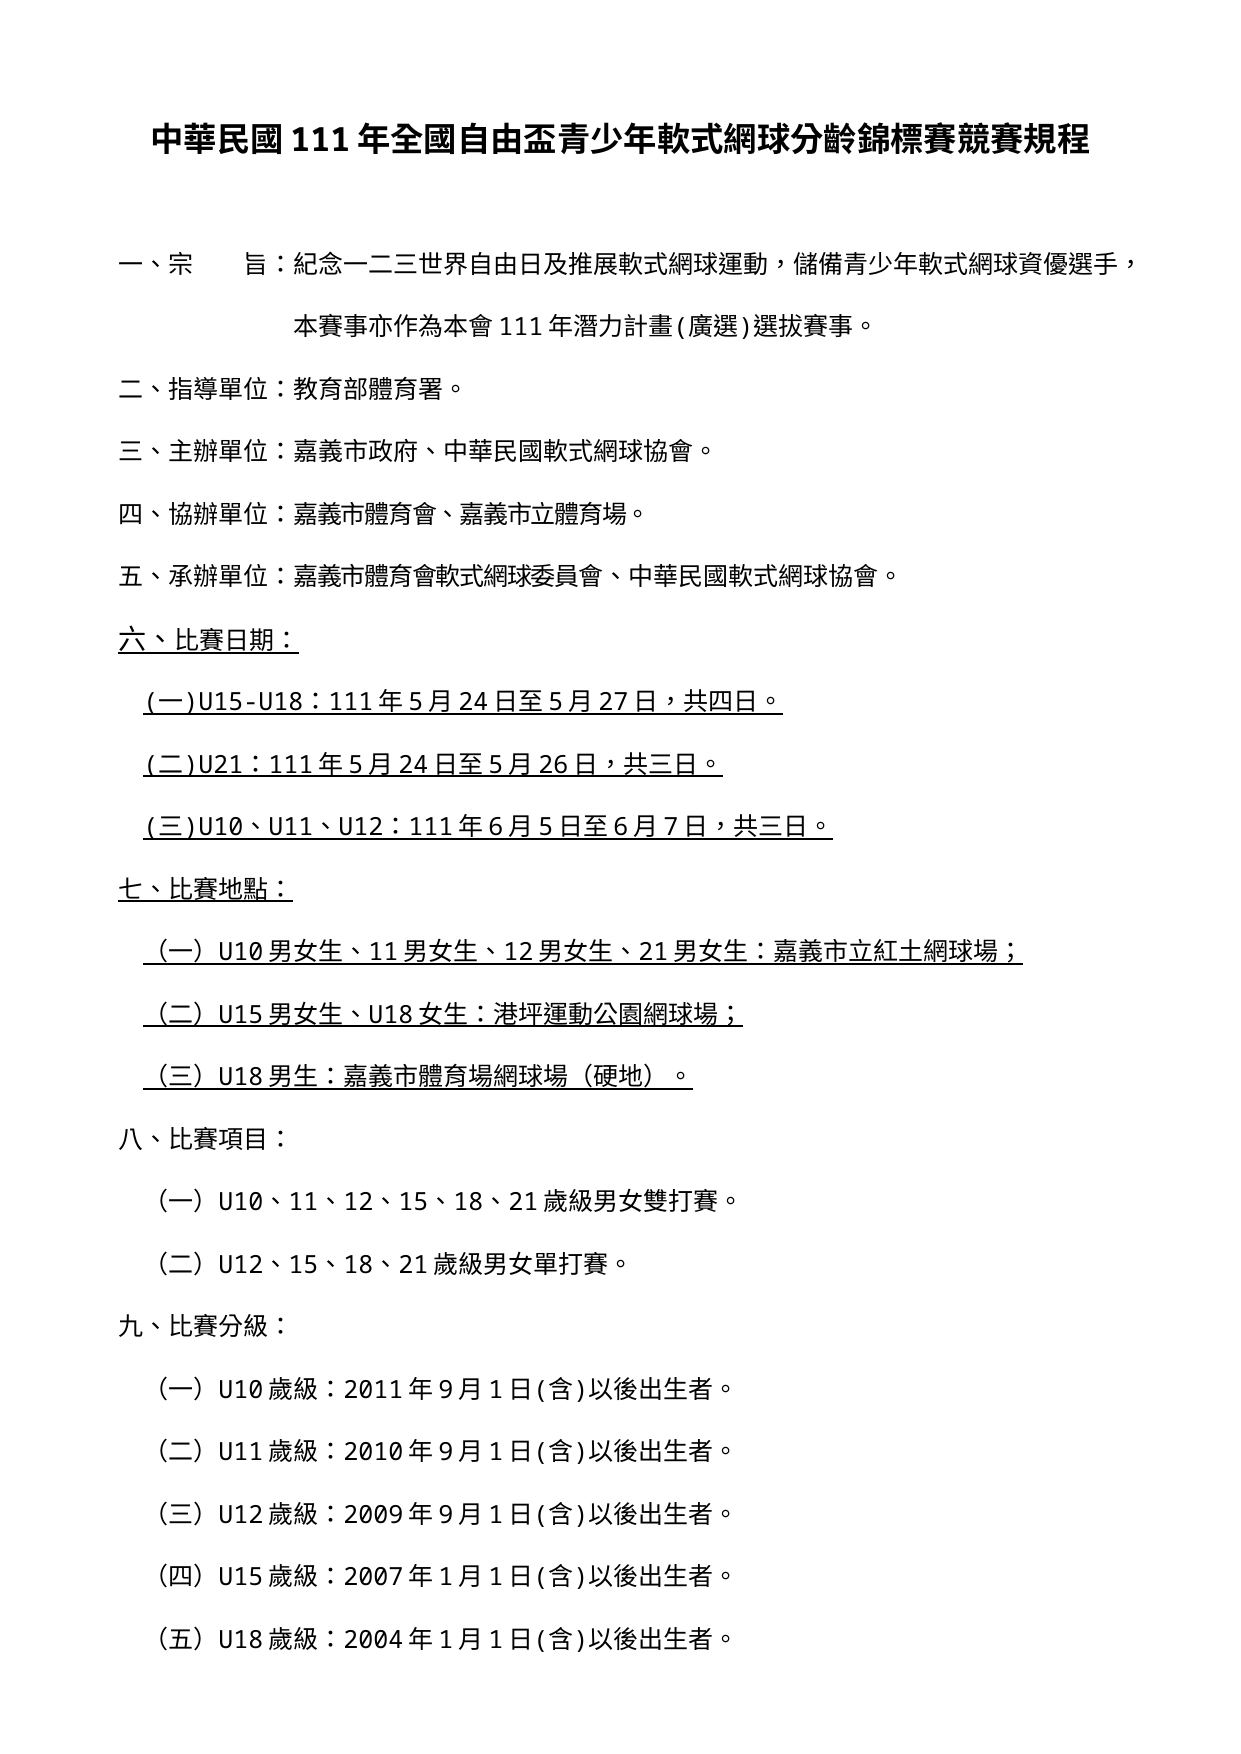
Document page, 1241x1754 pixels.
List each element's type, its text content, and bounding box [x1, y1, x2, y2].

text （二）U11歲級：2010年9月1日(含)以後出生者。 [118, 1408, 1122, 1471]
text （一）U10歲級：2011年9月1日(含)以後出生者。 [118, 1346, 1122, 1408]
text (三)U10、U11、U12：111年6月5日至6月7日，共三日。 [143, 783, 1122, 846]
text （二）U15男女生、U18女生：港坪運動公園網球場； [143, 971, 1122, 1033]
text 三、主辦單位：嘉義市政府、中華民國軟式網球協會。 [118, 408, 1122, 471]
text 二、指導單位：教育部體育署。 [118, 346, 1122, 408]
text 四、協辦單位：嘉義市體育會、嘉義市立體育場。 [118, 471, 1122, 533]
text （二）U12、15、18、21歲級男女單打賽。 [118, 1221, 1122, 1283]
text (一)U15-U18：111年5月24日至5月27日，共四日。 [143, 658, 1122, 721]
text （一）U10、11、12、15、18、21歲級男女雙打賽。 [118, 1158, 1122, 1221]
text 六、比賽日期： [118, 596, 1122, 658]
text （五）U18歲級：2004年1月1日(含)以後出生者。 [118, 1596, 1122, 1658]
text （四）U15歲級：2007年1月1日(含)以後出生者。 [118, 1533, 1122, 1596]
text 七、比賽地點： [118, 846, 1122, 908]
text （三）U12歲級：2009年9月1日(含)以後出生者。 [118, 1471, 1122, 1533]
text (二)U21：111年5月24日至5月26日，共三日。 [143, 721, 1122, 783]
text （一）U10男女生、11男女生、12男女生、21男女生：嘉義市立紅土網球場； [143, 908, 1122, 971]
text 五、承辦單位：嘉義市體育會軟式網球委員會、中華民國軟式網球協會。 [118, 533, 1122, 596]
text 中華民國111年全國自由盃青少年軟式網球分齡錦標賽競賽規程 [118, 96, 1122, 158]
text 八、比賽項目： [118, 1096, 1122, 1158]
text 九、比賽分級： [118, 1283, 1122, 1346]
text 一、宗 旨：紀念一二三世界自由日及推展軟式網球運動，儲備青少年軟式網球資優選手，本賽事亦作為本會111年潛力計畫(廣選)選拔賽事。 [118, 221, 1122, 346]
text （三）U18男生：嘉義市體育場網球場（硬地）。 [143, 1033, 1122, 1096]
